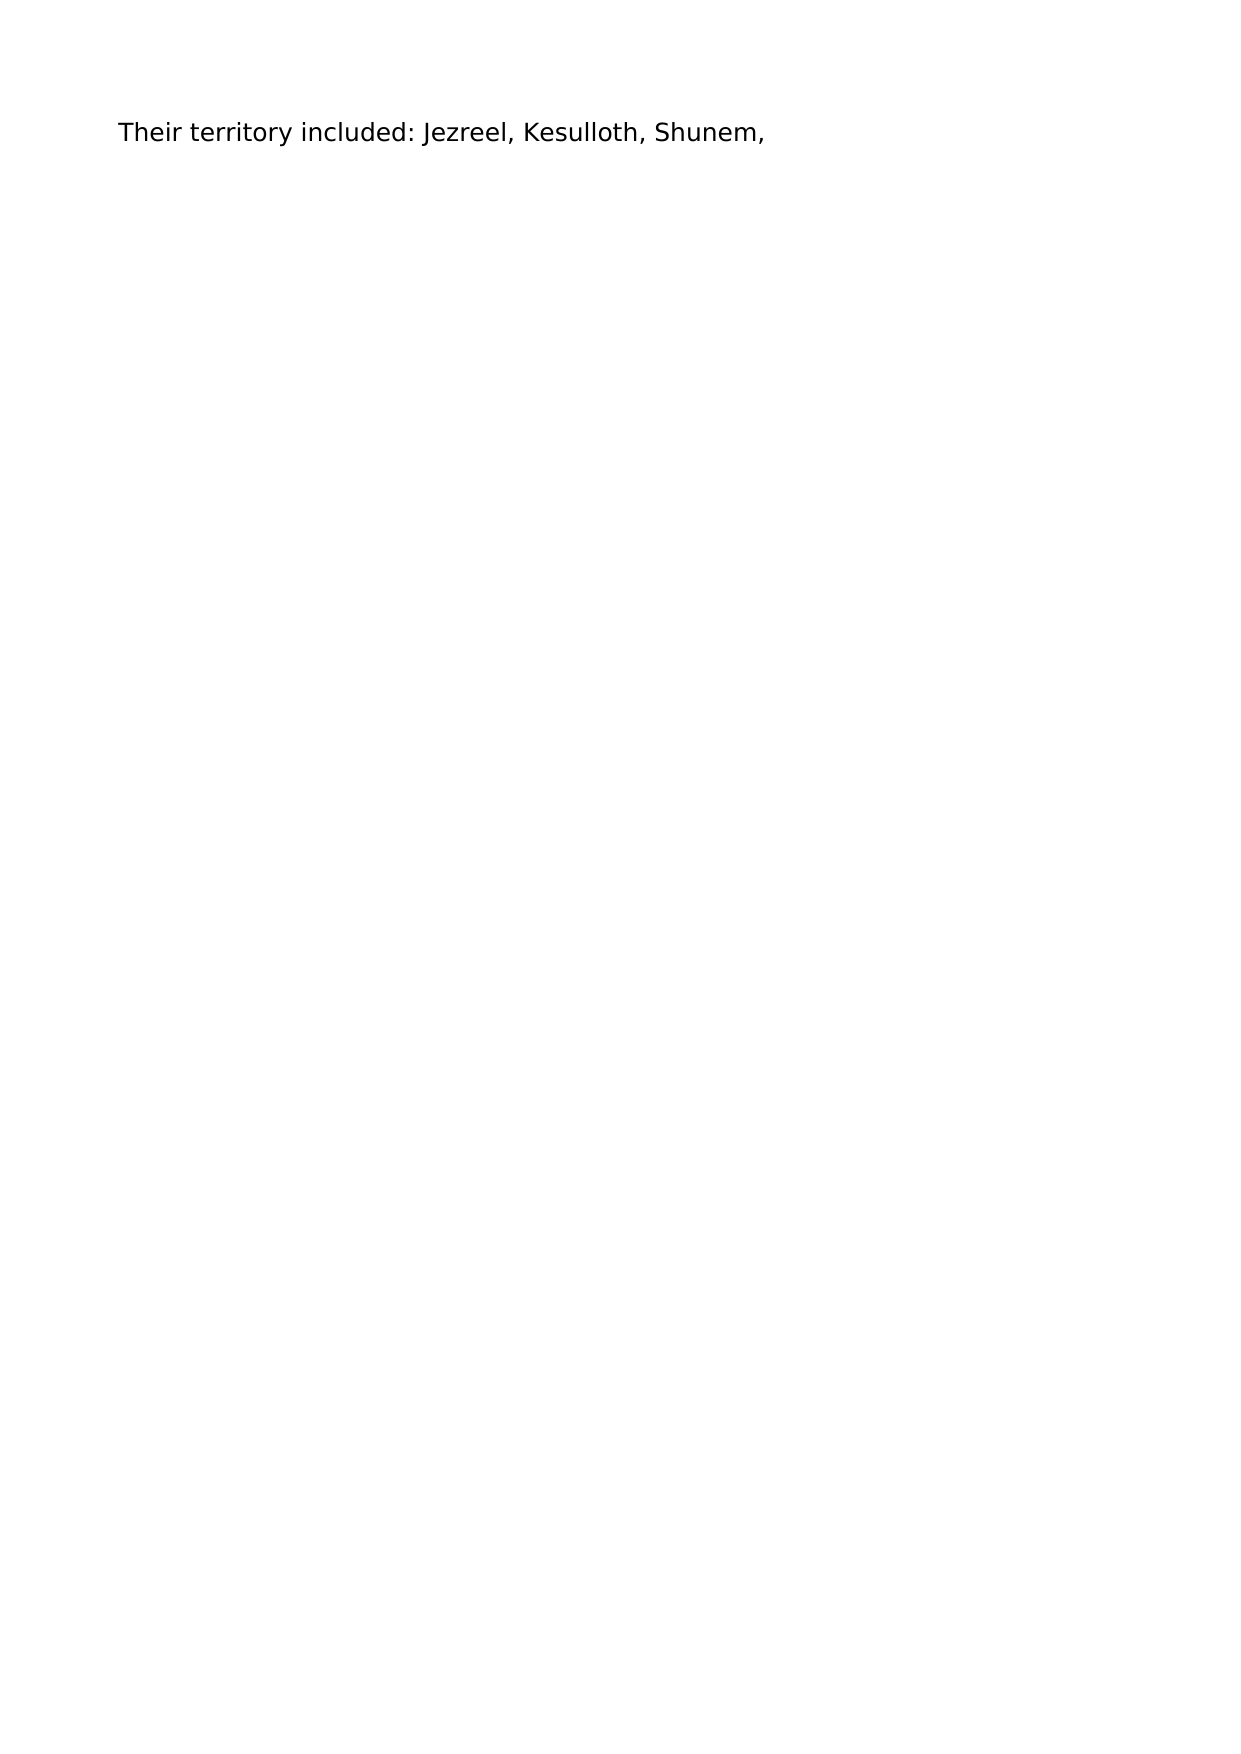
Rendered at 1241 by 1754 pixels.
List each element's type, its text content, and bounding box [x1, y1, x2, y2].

text Their territory included: Jezreel, Kesulloth, Shunem, [118, 118, 1122, 147]
